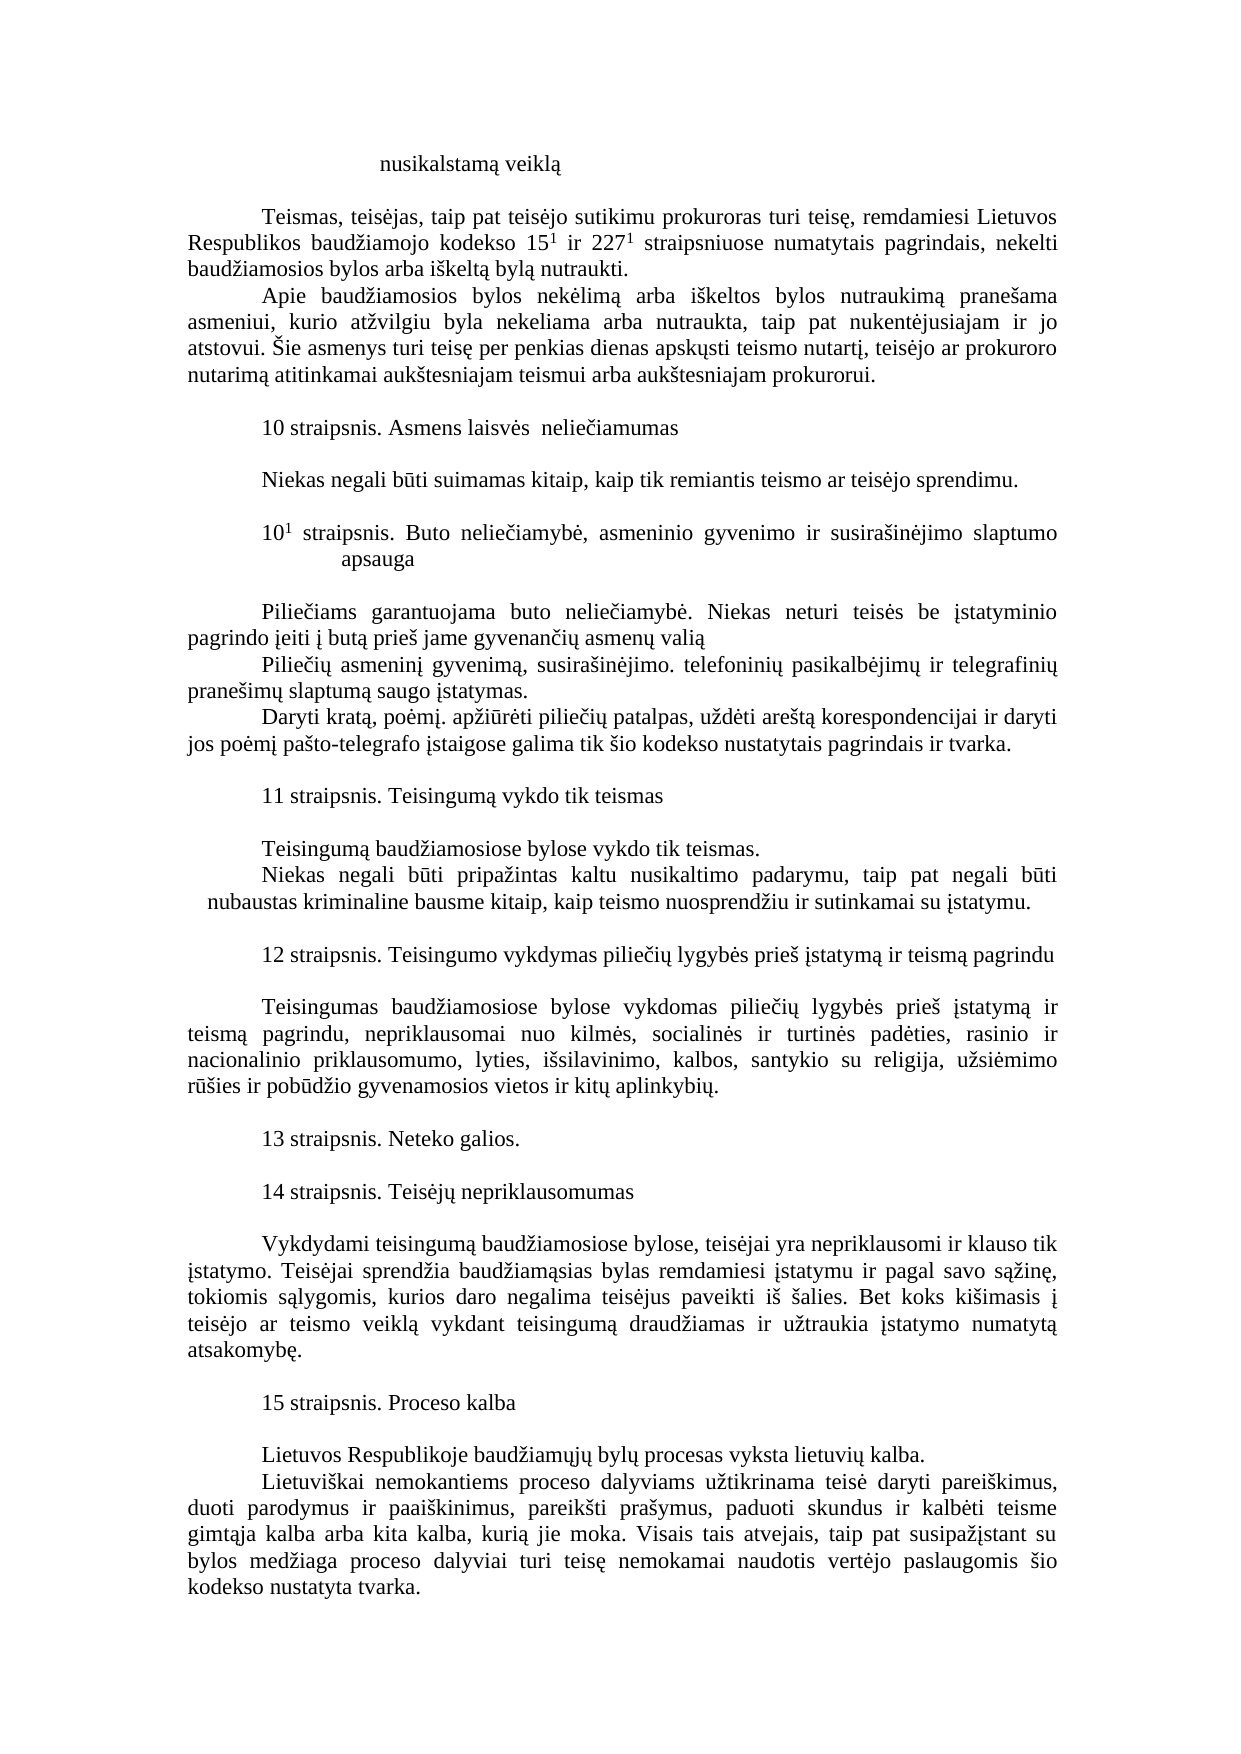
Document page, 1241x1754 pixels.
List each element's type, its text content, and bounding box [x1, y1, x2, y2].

text Niekas negali būti pripažintas kaltu nusikaltimo padarymu, taip pat negali būti nubaustas kriminaline bausme kitaip, kaip teismo nuosprendžiu ir sutinkamai su įstatymu. [207, 862, 1059, 914]
text Daryti kratą, poėmį. apžiūrėti piliečių patalpas, uždėti areštą korespondencijai ir daryti jos poėmį pašto-telegrafo įstaigose galima tik šio kodekso nustatytais pagrindais ir tvarka. [187, 703, 1059, 756]
text Piliečiams garantuojama buto neliečiamybė. Niekas neturi teisės be įstatyminio pagrindo įeiti į butą prieš jame gyvenančių asmenų valią [187, 598, 1059, 651]
text 12 straipsnis. Teisingumo vykdymas piliečių lygybės prieš įstatymą ir teismą pagrindu [261, 941, 1059, 967]
text 101 straipsnis. Buto neliečiamybė, asmeninio gyvenimo ir susirašinėjimo slaptumo apsauga [261, 519, 1059, 572]
text 13 straipsnis. Neteko galios. [207, 1125, 1059, 1151]
text Lietuvos Respublikoje baudžiamųjų bylų procesas vyksta lietuvių kalba. [187, 1441, 1059, 1468]
text nusikalstamą veiklą [325, 150, 1059, 176]
text Vykdydami teisingumą baudžiamosiose bylose, teisėjai yra nepriklausomi ir klauso tik įstatymo. Teisėjai sprendžia baudžiamąsias bylas remdamiesi įstatymu ir pagal savo sąžinę, tokiomis sąlygomis, kurios daro negalima teisėjus paveikti iš šalies. Bet koks kišimasis į teisėjo ar teismo veiklą vykdant teisingumą draudžiamas ir užtraukia įstatymo numatytą atsakomybę. [187, 1231, 1059, 1362]
text Lietuviškai nemokantiems proceso dalyviams užtikrinama teisė daryti pareiškimus, duoti parodymus ir paaiškinimus, pareikšti prašymus, paduoti skundus ir kalbėti teisme gimtąja kalba arba kita kalba, kurią jie moka. Visais tais atvejais, taip pat susipažįstant su bylos medžiaga proceso dalyviai turi teisę nemokamai naudotis vertėjo paslaugomis šio kodekso nustatyta tvarka. [187, 1468, 1059, 1599]
text Niekas negali būti suimamas kitaip, kaip tik remiantis teismo ar teisėjo sprendimu. [187, 466, 1059, 493]
text Piliečių asmeninį gyvenimą, susirašinėjimo. telefoninių pasikalbėjimų ir telegrafinių pranešimų slaptumą saugo įstatymas. [187, 651, 1059, 703]
text 10 straipsnis. Asmens laisvės neliečiamumas [207, 413, 1059, 440]
text Teisingumą baudžiamosiose bylose vykdo tik teismas. [207, 835, 1059, 862]
text 14 straipsnis. Teisėjų nepriklausomumas [208, 1178, 1059, 1204]
text 15 straipsnis. Proceso kalba [211, 1389, 1059, 1415]
text Apie baudžiamosios bylos nekėlimą arba iškeltos bylos nutraukimą pranešama asmeniui, kurio atžvilgiu byla nekeliama arba nutraukta, taip pat nukentėjusiajam ir jo atstovui. Šie asmenys turi teisę per penkias dienas apskųsti teismo nutartį, teisėjo ar prokuroro nutarimą atitinkamai aukštesniajam teismui arba aukštesniajam prokurorui. [187, 282, 1059, 387]
text 11 straipsnis. Teisingumą vykdo tik teismas [207, 782, 1059, 809]
text Teisingumas baudžiamosiose bylose vykdomas piliečių lygybės prieš įstatymą ir teismą pagrindu, nepriklausomai nuo kilmės, socialinės ir turtinės padėties, rasinio ir nacionalinio priklausomumo, lyties, išsilavinimo, kalbos, santykio su religija, užsiėmimo rūšies ir pobūdžio gyvenamosios vietos ir kitų aplinkybių. [187, 993, 1059, 1099]
text Teismas, teisėjas, taip pat teisėjo sutikimu prokuroras turi teisę, remdamiesi Lietuvos Respublikos baudžiamojo kodekso 151 ir 2271 straipsniuose numatytais pagrindais, nekelti baudžiamosios bylos arba iškeltą bylą nutraukti. [187, 203, 1059, 282]
